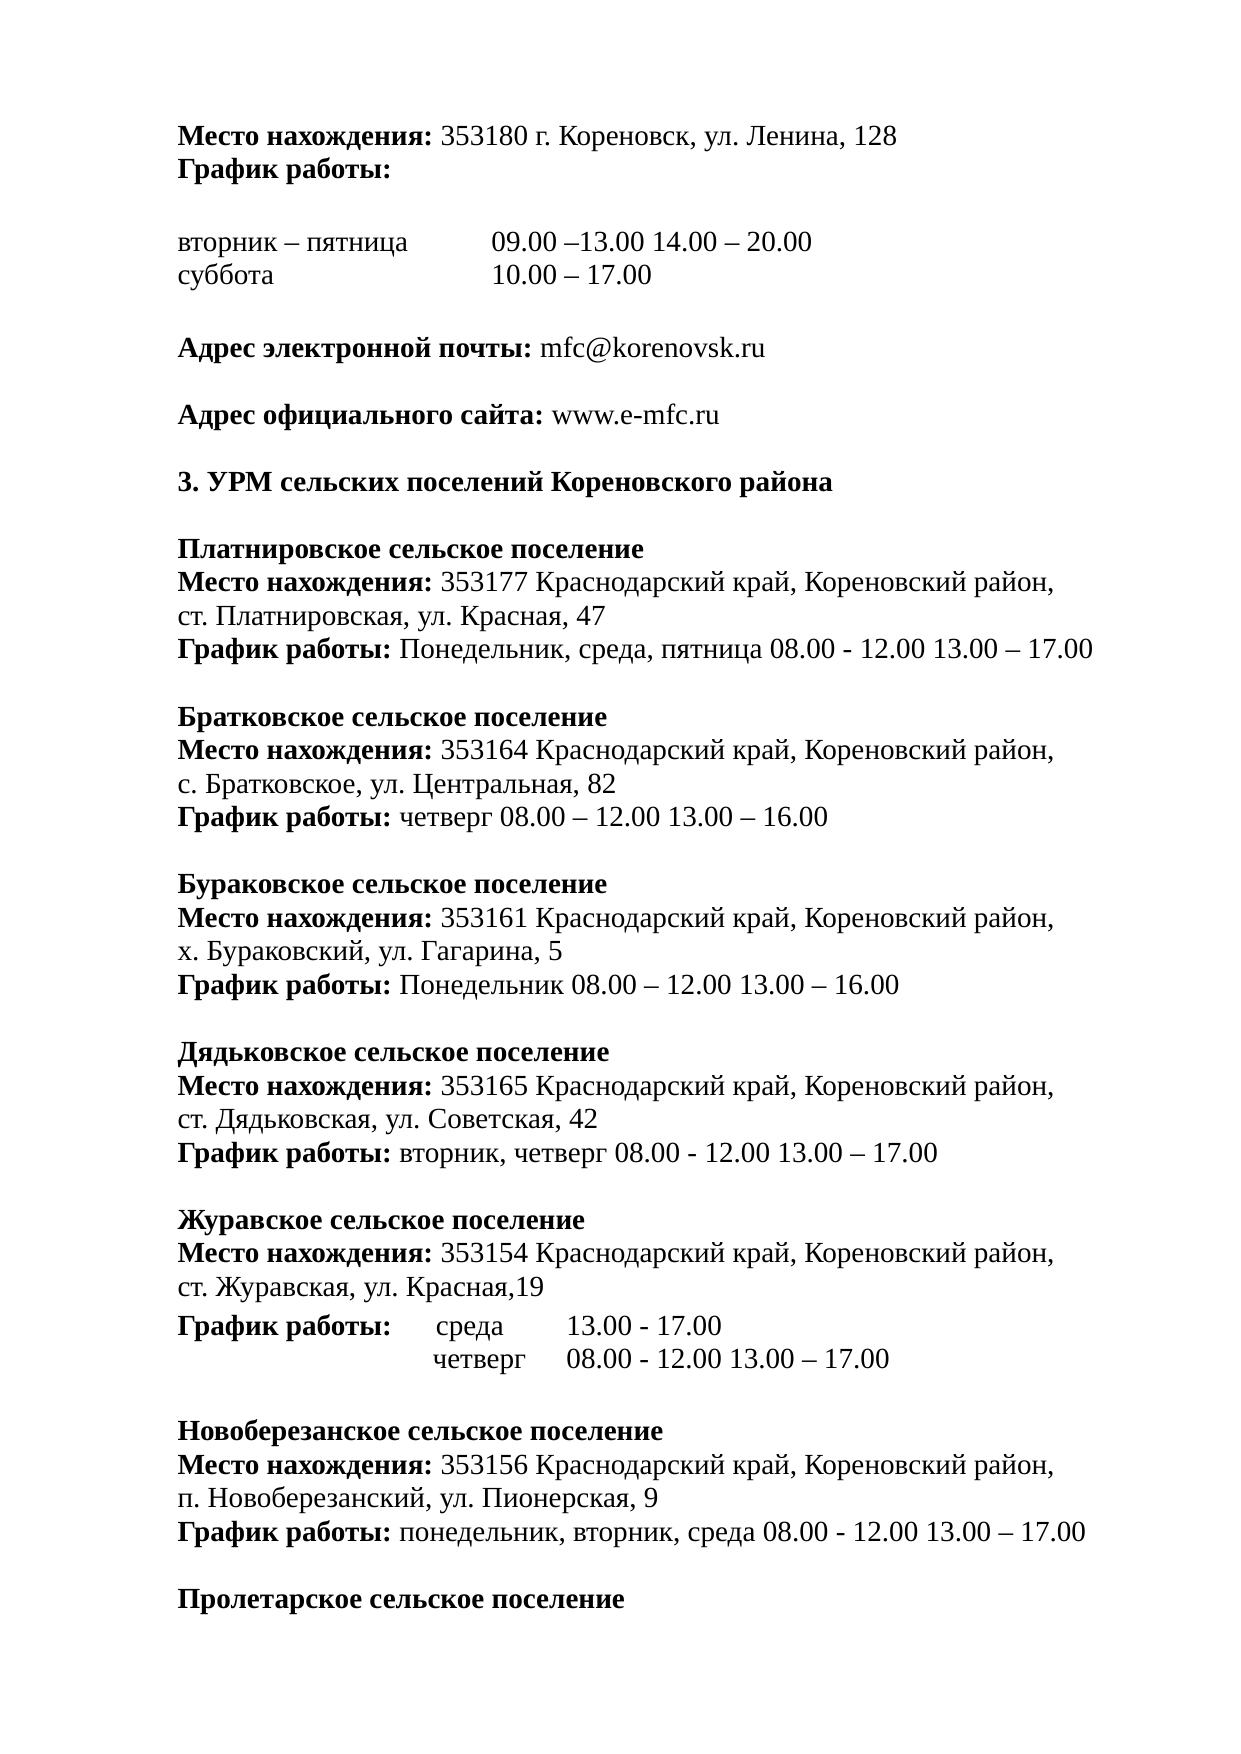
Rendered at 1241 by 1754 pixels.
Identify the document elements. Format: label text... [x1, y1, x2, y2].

text х. Бураковский, ул. Гагарина, 5 [177, 933, 1181, 967]
text с. Братковское, ул. Центральная, 82 [177, 766, 1181, 799]
text График работы: Понедельник 08.00 – 12.00 13.00 – 16.00 [177, 967, 1181, 1001]
text Дядьковское сельское поселение [177, 1034, 1181, 1068]
text Место нахождения: 353154 Краснодарский край, Кореновский район, [177, 1235, 1181, 1269]
text Место нахождения: 353161 Краснодарский край, Кореновский район, [177, 900, 1181, 933]
text Пролетарское сельское поселение [177, 1581, 1181, 1615]
text ст. Платнировская, ул. Красная, 47 [177, 598, 1181, 632]
text График работы: Понедельник, среда, пятница 08.00 - 12.00 13.00 – 17.00 [177, 632, 1181, 665]
text График работы: понедельник, вторник, среда 08.00 - 12.00 13.00 – 17.00 [177, 1514, 1181, 1548]
text График работы: [177, 152, 1181, 185]
text Место нахождения: 353156 Краснодарский край, Кореновский район, [177, 1447, 1181, 1481]
table_header 09.00 –13.00 14.00 – 20.00 10.00 – 17.00 [486, 219, 845, 296]
text Место нахождения: 353177 Краснодарский край, Кореновский район, [177, 564, 1181, 598]
text п. Новоберезанский, ул. Пионерская, 9 [177, 1481, 1181, 1514]
text График работы: вторник, четверг 08.00 - 12.00 13.00 – 17.00 [177, 1135, 1181, 1168]
table_header График работы: среда четверг [172, 1303, 561, 1380]
table_header вторник – пятница суббота [172, 219, 486, 296]
text Бураковское сельское поселение [177, 866, 1181, 900]
text График работы: четверг 08.00 – 12.00 13.00 – 16.00 [177, 799, 1181, 833]
text Место нахождения: 353164 Краснодарский край, Кореновский район, [177, 732, 1181, 766]
text Место нахождения: 353180 г. Кореновск, ул. Ленина, 128 [177, 118, 1181, 152]
text Новоберезанское сельское поселение [177, 1413, 1181, 1447]
text ст. Журавская, ул. Красная,19 [177, 1269, 1181, 1302]
text Братковское сельское поселение [177, 699, 1181, 732]
text 3. УРМ сельских поселений Кореновского района [177, 464, 1181, 497]
table_header 13.00 - 17.00 08.00 - 12.00 13.00 – 17.00 [561, 1303, 939, 1380]
text Журавское сельское поселение [177, 1202, 1181, 1235]
text Адрес электронной почты: mfc@korenovsk.ru [177, 330, 1181, 363]
text Место нахождения: 353165 Краснодарский край, Кореновский район, [177, 1068, 1181, 1101]
text ст. Дядьковская, ул. Советская, 42 [177, 1101, 1181, 1135]
text Платнировское сельское поселение [177, 531, 1181, 564]
text Адрес официального сайта: www.e-mfc.ru [177, 397, 1181, 430]
